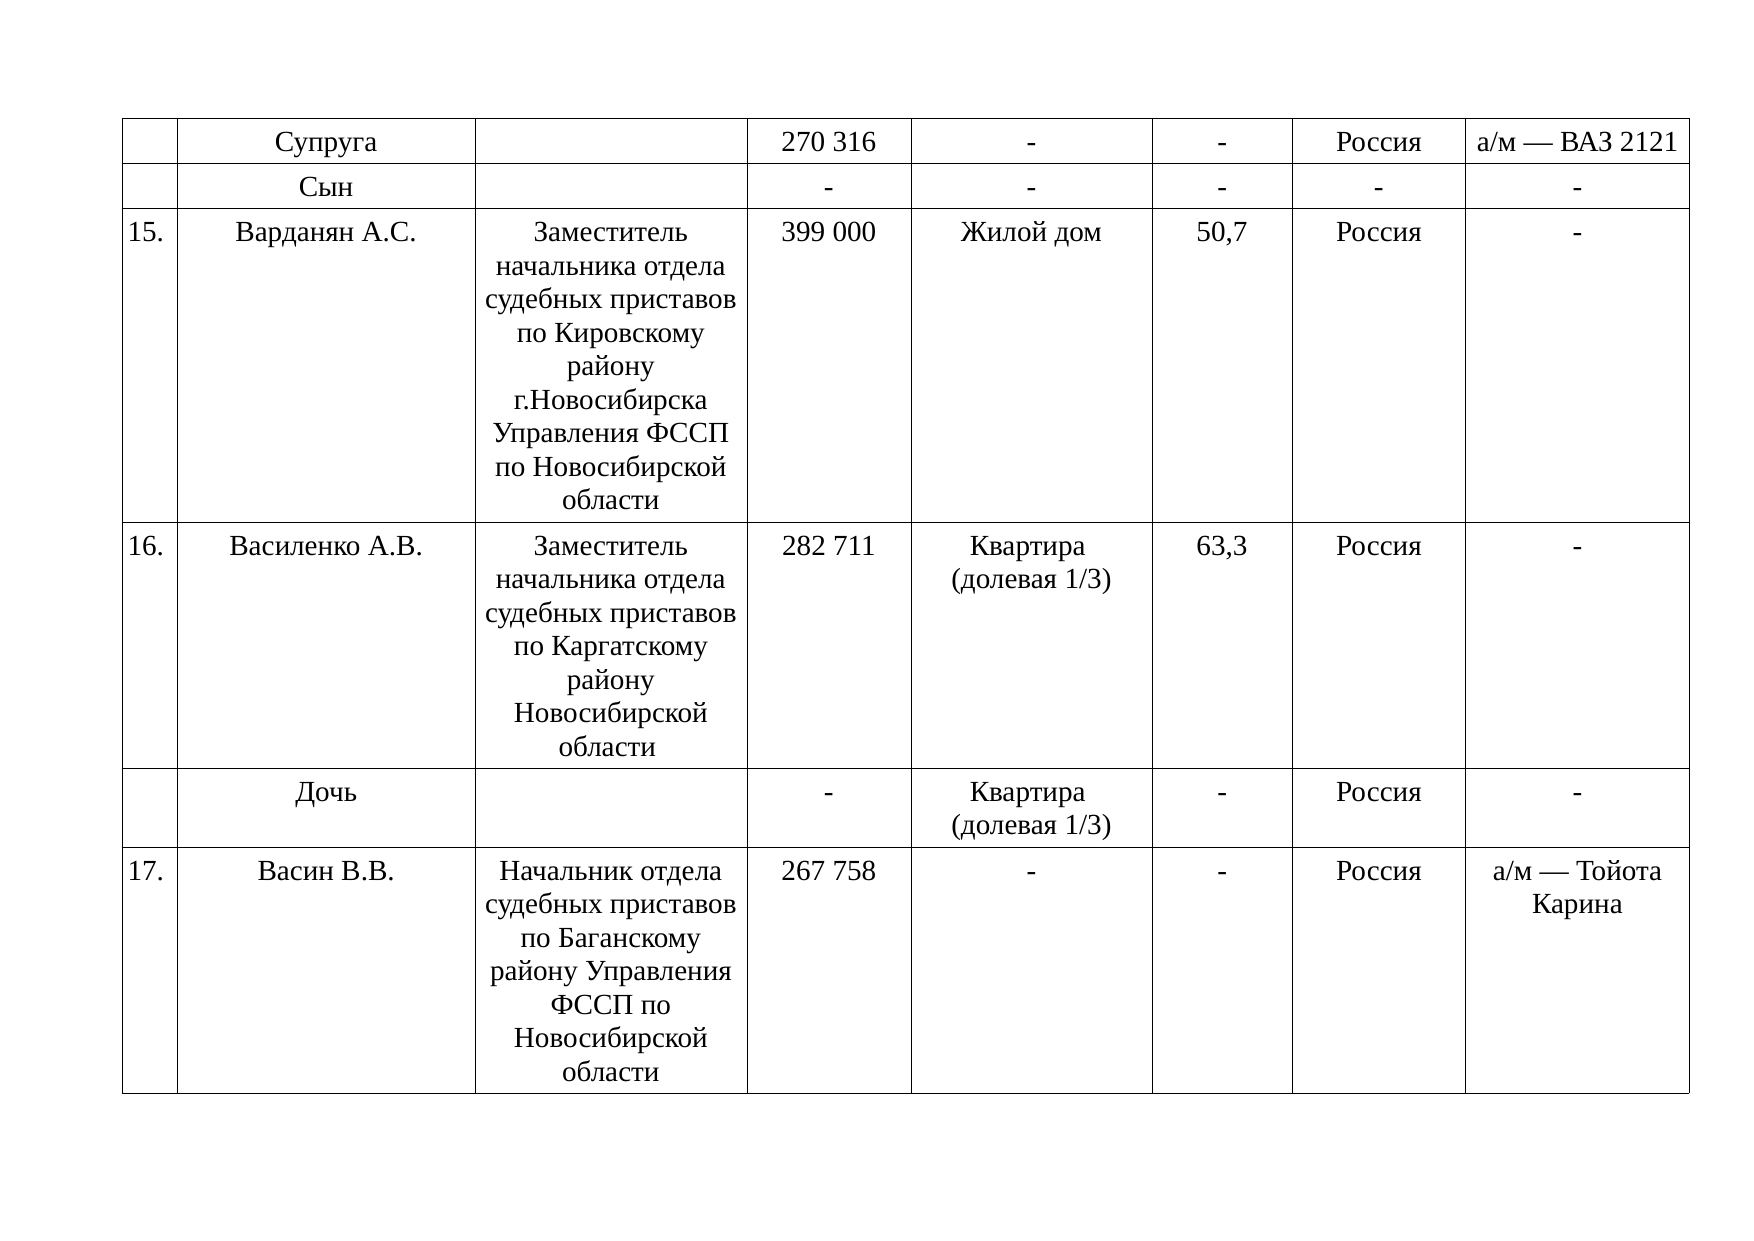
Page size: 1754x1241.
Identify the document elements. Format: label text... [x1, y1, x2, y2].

table_cell Дочь [178, 769, 475, 847]
table_cell 282 711 [748, 523, 911, 768]
table_cell а/м — Тойота Карина [1466, 848, 1689, 1093]
table_cell - [1153, 848, 1292, 1093]
table_cell Квартира (долевая 1/3) [912, 769, 1152, 847]
table_cell 267 758 [748, 848, 911, 1093]
table_cell - [912, 119, 1152, 163]
table_cell 63,3 [1153, 523, 1292, 768]
table_cell [123, 164, 177, 208]
table_cell Супруга [178, 119, 475, 163]
table_cell - [1153, 769, 1292, 847]
table_cell - [1466, 523, 1689, 768]
table_cell [123, 769, 177, 847]
table_cell а/м — ВАЗ 2121 [1466, 119, 1689, 163]
table_cell Варданян А.С. [178, 209, 475, 522]
table_cell Россия [1293, 848, 1465, 1093]
table_cell - [1153, 164, 1292, 208]
table_cell [123, 523, 177, 768]
table_cell Васин В.В. [178, 848, 475, 1093]
table_cell Россия [1293, 769, 1465, 847]
table_cell [476, 769, 747, 847]
table_cell Жилой дом [912, 209, 1152, 522]
table_cell Квартира (долевая 1/3) [912, 523, 1152, 768]
table_cell Начальник отдела судебных приставов по Баганскому району Управления ФССП по Новосибирской области [476, 848, 747, 1093]
table_cell Заместитель начальника отдела судебных приставов по Каргатскому району Новосибирской области [476, 523, 747, 768]
table_cell Сын [178, 164, 475, 208]
table_cell - [1153, 119, 1292, 163]
table_cell [123, 209, 177, 522]
table_cell - [1466, 164, 1689, 208]
table_cell Россия [1293, 523, 1465, 768]
table_cell [476, 119, 747, 163]
table_cell Заместитель начальника отдела судебных приставов по Кировскому району г.Новосибирска Управления ФССП по Новосибирской области [476, 209, 747, 522]
table_cell Василенко А.В. [178, 523, 475, 768]
table_cell - [1293, 164, 1465, 208]
table_cell - [1466, 769, 1689, 847]
table_cell - [912, 848, 1152, 1093]
table_cell 50,7 [1153, 209, 1292, 522]
table_cell [123, 848, 177, 1093]
table_cell - [912, 164, 1152, 208]
table_cell - [748, 164, 911, 208]
table_cell Россия [1293, 209, 1465, 522]
table_cell 399 000 [748, 209, 911, 522]
table_cell - [748, 769, 911, 847]
table_cell [123, 119, 177, 163]
table_cell - [1466, 209, 1689, 522]
table_cell Россия [1293, 119, 1465, 163]
table_cell 270 316 [748, 119, 911, 163]
table_cell [476, 164, 747, 208]
